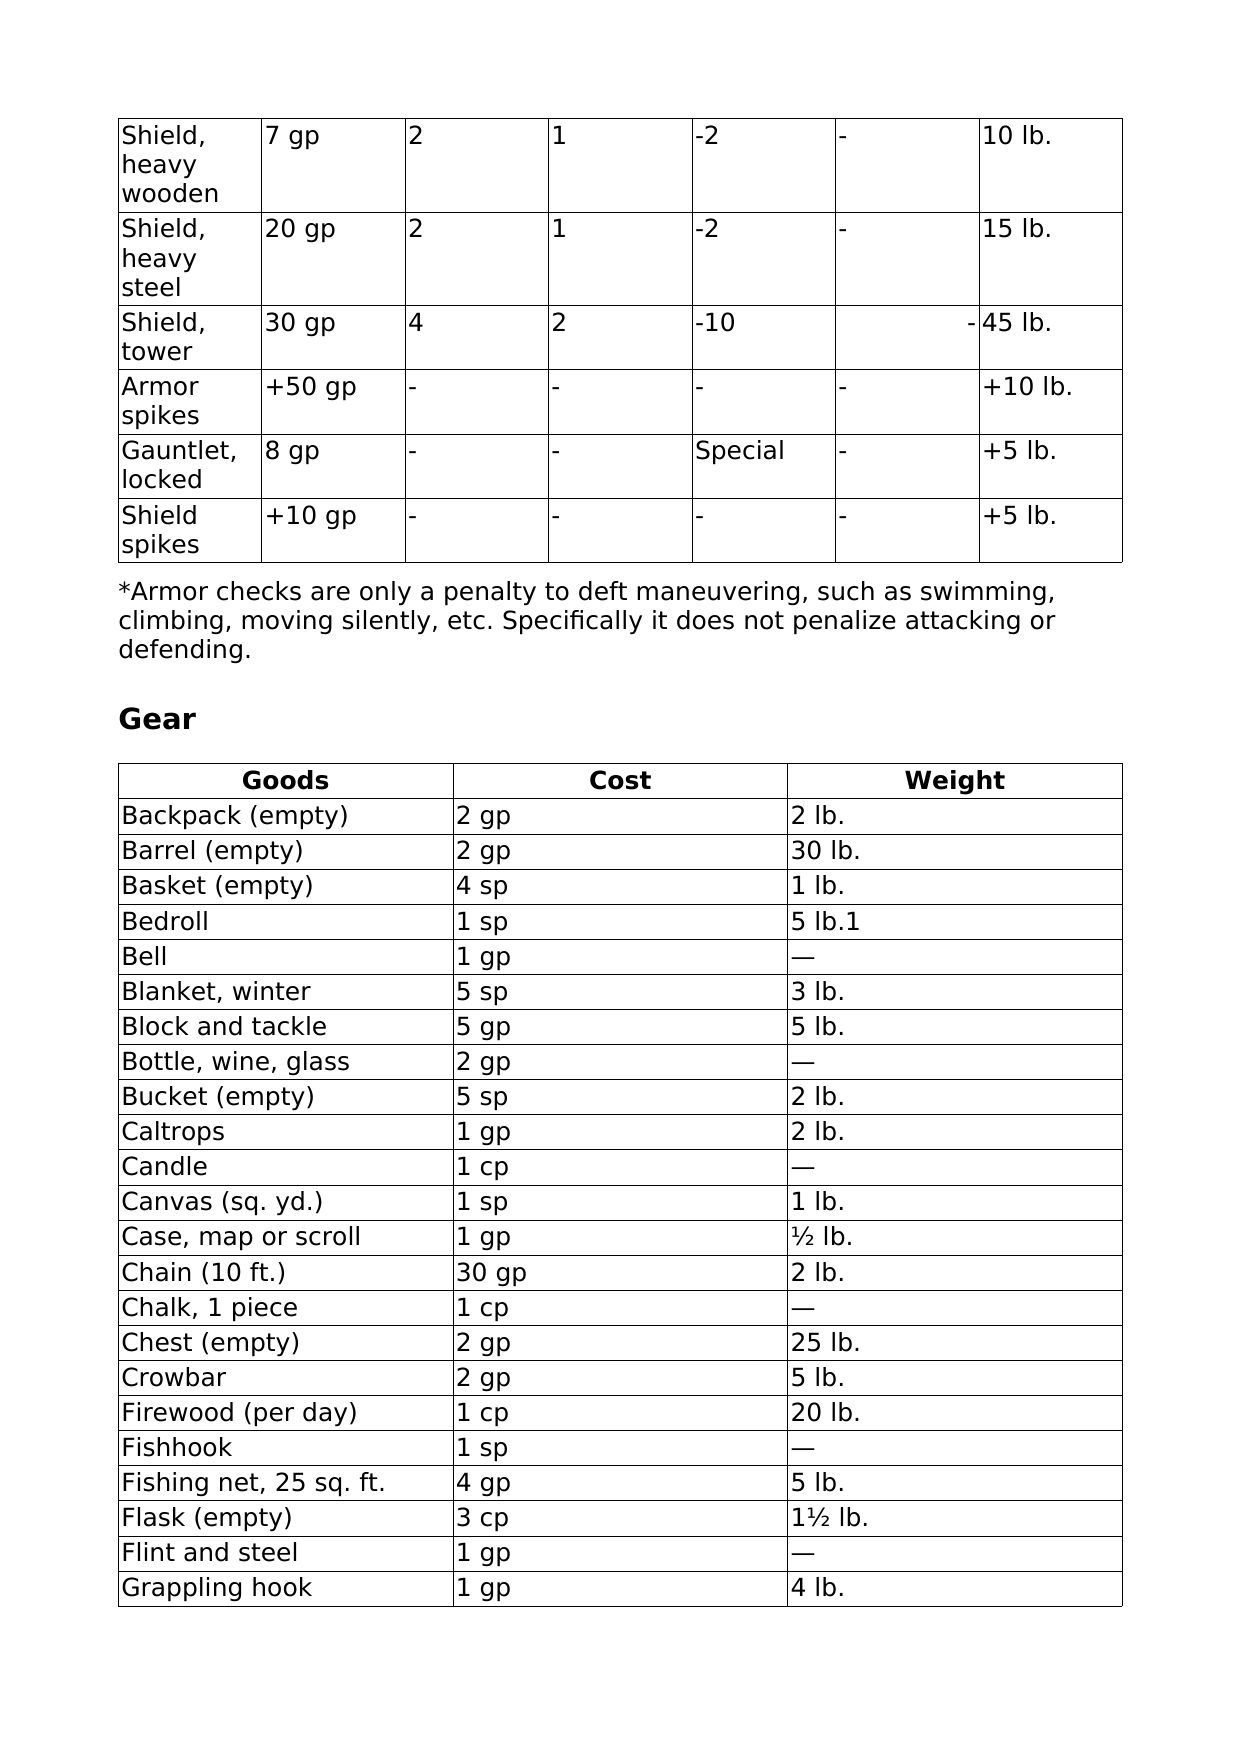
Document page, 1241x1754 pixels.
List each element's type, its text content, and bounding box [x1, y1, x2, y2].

table_cell Gauntlet, locked [119, 435, 261, 498]
table_cell 4 [406, 306, 548, 369]
table_cell -2 [693, 119, 835, 212]
table_cell — [788, 1045, 1122, 1079]
table_cell Grappling hook [119, 1572, 453, 1606]
table_cell -10 [693, 306, 835, 369]
table_cell 3 cp [454, 1501, 787, 1536]
table_cell Flask (empty) [119, 1501, 453, 1536]
table_cell 1 sp [454, 905, 787, 939]
table_cell +5 lb. [980, 499, 1122, 562]
table_cell - [836, 213, 979, 305]
table_cell 2 gp [454, 835, 787, 868]
table_cell 7 gp [262, 119, 405, 212]
table_cell 5 lb.1 [788, 905, 1122, 939]
table_cell 5 sp [454, 1080, 787, 1114]
text *Armor checks are only a penalty to deft maneuvering, such as swimming, climbing, moving silently, etc. Specifically it does not penalize attacking or defending. [118, 577, 1122, 664]
table_cell 2 lb. [788, 1256, 1122, 1290]
table_cell 2 [549, 306, 692, 369]
table_cell +10 lb. [980, 370, 1122, 433]
subtitle Gear [118, 702, 1122, 736]
table_cell ½ lb. [788, 1221, 1122, 1255]
table_cell 4 lb. [788, 1572, 1122, 1606]
table_cell Shield, tower [119, 306, 261, 369]
table_cell 30 gp [262, 306, 405, 369]
table_cell Bottle, wine, glass [119, 1045, 453, 1079]
table_header Goods [119, 764, 453, 798]
table_cell 2 gp [454, 1361, 787, 1395]
table_cell Chalk, 1 piece [119, 1291, 453, 1325]
table_cell Candle [119, 1150, 453, 1184]
table_cell - [549, 435, 692, 498]
table_cell Shield, heavy wooden [119, 119, 261, 212]
table_cell 1 gp [454, 940, 787, 974]
table_cell Bucket (empty) [119, 1080, 453, 1114]
table_cell - [693, 370, 835, 433]
table_cell 2 lb. [788, 1080, 1122, 1114]
table_cell - [406, 499, 548, 562]
table_cell 5 gp [454, 1010, 787, 1044]
table_cell Crowbar [119, 1361, 453, 1395]
table_cell 1 gp [454, 1537, 787, 1571]
table_cell — [788, 1537, 1122, 1571]
table_cell 4 sp [454, 870, 787, 904]
table_cell 1 cp [454, 1150, 787, 1184]
table_cell - [836, 119, 979, 212]
table_cell 1 gp [454, 1572, 787, 1606]
table_cell 1 gp [454, 1221, 787, 1255]
table_cell 2 gp [454, 799, 787, 833]
table_cell 30 lb. [788, 835, 1122, 868]
table_cell 5 lb. [788, 1361, 1122, 1395]
table_cell Bell [119, 940, 453, 974]
table_cell 2 gp [454, 1326, 787, 1360]
table_cell Block and tackle [119, 1010, 453, 1044]
table_cell 5 lb. [788, 1010, 1122, 1044]
table_cell 10 lb. [980, 119, 1122, 212]
table_cell - [836, 499, 979, 562]
table_cell 30 gp [454, 1256, 787, 1290]
table_cell - [836, 435, 979, 498]
table_cell Chest (empty) [119, 1326, 453, 1360]
table_cell Backpack (empty) [119, 799, 453, 833]
table_cell 15 lb. [980, 213, 1122, 305]
table_cell Armor spikes [119, 370, 261, 433]
table_cell 1 gp [454, 1115, 787, 1149]
table_cell - [406, 370, 548, 433]
table_cell - [693, 499, 835, 562]
table_cell 2 lb. [788, 1115, 1122, 1149]
table_cell Case, map or scroll [119, 1221, 453, 1255]
table_cell +50 gp [262, 370, 405, 433]
table_cell Canvas (sq. yd.) [119, 1186, 453, 1219]
table_cell Firewood (per day) [119, 1396, 453, 1430]
table_cell 1 cp [454, 1396, 787, 1430]
table_cell 2 lb. [788, 799, 1122, 833]
table_cell Barrel (empty) [119, 835, 453, 868]
table_cell Flint and steel [119, 1537, 453, 1571]
table_cell — [788, 1431, 1122, 1465]
table_cell - [549, 499, 692, 562]
table_cell +10 gp [262, 499, 405, 562]
table_cell Shield, heavy steel [119, 213, 261, 305]
table_cell Fishhook [119, 1431, 453, 1465]
table_cell Bedroll [119, 905, 453, 939]
table_cell 20 gp [262, 213, 405, 305]
table_header Weight [788, 764, 1122, 798]
table_cell — [788, 1150, 1122, 1184]
table_cell 2 [406, 119, 548, 212]
table_cell 1 lb. [788, 1186, 1122, 1219]
table_cell 5 lb. [788, 1466, 1122, 1500]
table_cell - [549, 370, 692, 433]
table_cell -2 [693, 213, 835, 305]
table_cell 1½ lb. [788, 1501, 1122, 1536]
table_cell Basket (empty) [119, 870, 453, 904]
table_cell 20 lb. [788, 1396, 1122, 1430]
table_cell 4 gp [454, 1466, 787, 1500]
table_cell 1 [549, 213, 692, 305]
table_cell 8 gp [262, 435, 405, 498]
table_cell Shield spikes [119, 499, 261, 562]
table_cell Fishing net, 25 sq. ft. [119, 1466, 453, 1500]
table_cell 45 lb. [980, 306, 1122, 369]
table_cell Caltrops [119, 1115, 453, 1149]
table_cell - [406, 435, 548, 498]
table_cell 3 lb. [788, 975, 1122, 1009]
table_cell — [788, 940, 1122, 974]
table_cell 1 cp [454, 1291, 787, 1325]
table_cell — [788, 1291, 1122, 1325]
table_cell Chain (10 ft.) [119, 1256, 453, 1290]
table_header Cost [454, 764, 787, 798]
table_cell 1 [549, 119, 692, 212]
table_cell - [836, 306, 979, 369]
table_cell 5 sp [454, 975, 787, 1009]
table_cell Blanket, winter [119, 975, 453, 1009]
table_cell 1 sp [454, 1431, 787, 1465]
table_cell 2 [406, 213, 548, 305]
table_cell 1 lb. [788, 870, 1122, 904]
table_cell - [836, 370, 979, 433]
table_cell +5 lb. [980, 435, 1122, 498]
table_cell Special [693, 435, 835, 498]
table_cell 1 sp [454, 1186, 787, 1219]
table_cell 2 gp [454, 1045, 787, 1079]
table_cell 25 lb. [788, 1326, 1122, 1360]
